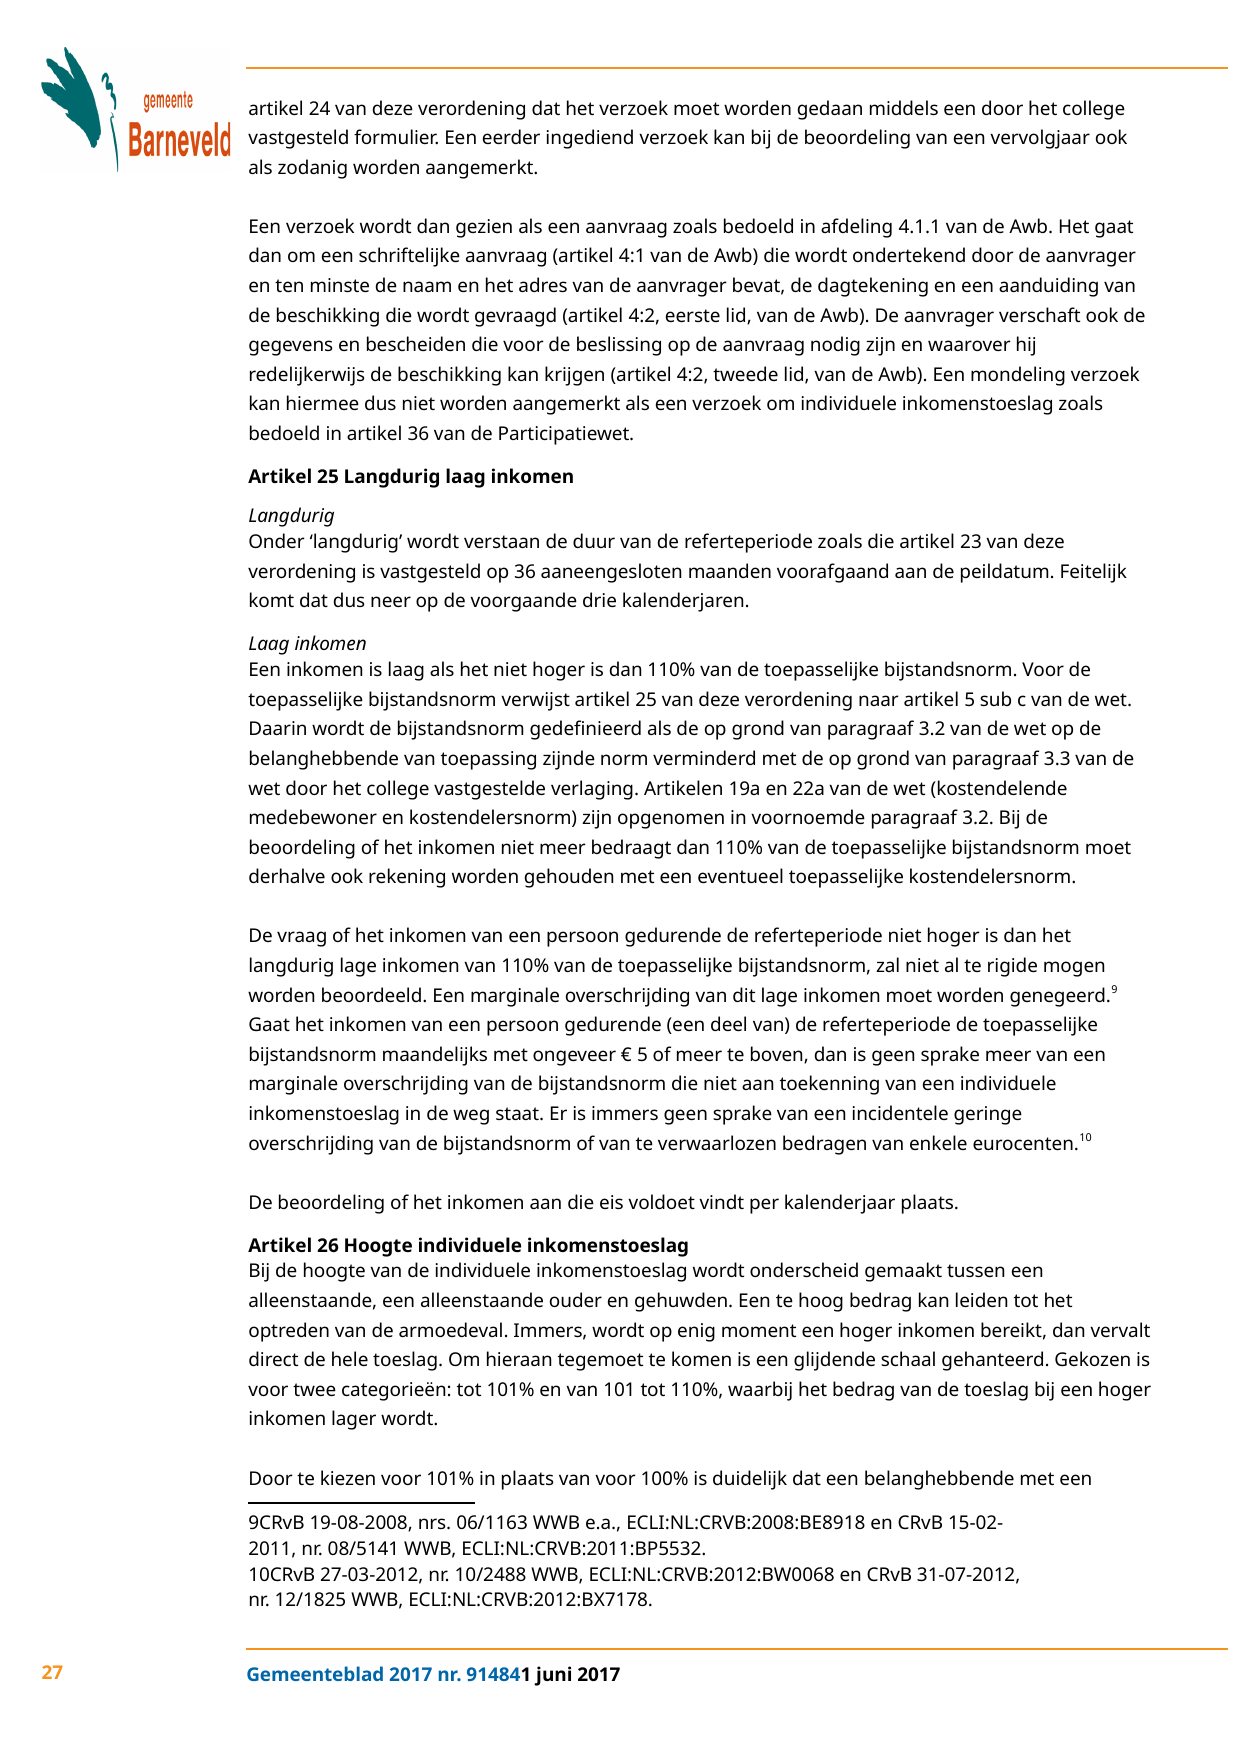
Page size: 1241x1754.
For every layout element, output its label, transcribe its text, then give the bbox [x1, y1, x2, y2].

picture [41, 47, 231, 172]
text Een inkomen is laag als het niet hoger is dan 110% van de toepasselijke bijstandsnorm. Voor de toepasselijke bijstandsnorm verwijst artikel 25 van deze verordening naar artikel 5 sub c van de wet. Daarin wordt de bijstandsnorm gedefinieerd als de op grond van paragraaf 3.2 van de wet op de belanghebbende van toepassing zijnde norm verminderd met de op grond van paragraaf 3.3 van de wet door het college vastgestelde verlaging. Artikelen 19a en 22a van de wet (kostendelende medebewoner en kostendelersnorm) zijn opgenomen in voornoemde paragraaf 3.2. Bij de beoordeling of het inkomen niet meer bedraagt dan 110% van de toepasselijke bijstandsnorm moet derhalve ook rekening worden gehouden met een eventueel toepasselijke kostendelersnorm. [248, 656, 1152, 889]
text Artikel 25 Langdurig laag inkomen [248, 463, 1152, 489]
text Onder ‘langdurig’ wordt verstaan de duur van de referteperiode zoals die artikel 23 van deze verordening is vastgesteld op 36 aaneengesloten maanden voorafgaand aan de peildatum. Feitelijk komt dat dus neer op de voorgaande drie kalenderjaren. [248, 528, 1152, 613]
text artikel 24 van deze verordening dat het verzoek moet worden gedaan middels een door het college vastgesteld formulier. Een eerder ingediend verzoek kan bij de beoordeling van een vervolgjaar ook als zodanig worden aangemerkt. [248, 95, 1152, 180]
text Door te kiezen voor 101% in plaats van voor 100% is duidelijk dat een belanghebbende met een [248, 1465, 1152, 1491]
text Langdurig [248, 503, 1152, 528]
text Artikel 26 Hoogte individuele inkomenstoeslag [248, 1232, 1152, 1258]
text De vraag of het inkomen van een persoon gedurende de referteperiode niet hoger is dan het langdurig lage inkomen van 110% van de toepasselijke bijstandsnorm, zal niet al te rigide mogen worden beoordeeld. Een marginale overschrijding van dit lage inkomen moet worden genegeerd. Gaat het inkomen van een persoon gedurende (een deel van) de referteperiode de toepasselijke bijstandsnorm maandelijks met ongeveer € 5 of meer te boven, dan is geen sprake meer van een marginale overschrijding van de bijstandsnorm die niet aan toekenning van een individuele inkomenstoeslag in de weg staat. Er is immers geen sprake van een incidentele geringe overschrijding van de bijstandsnorm of van te verwaarlozen bedragen van enkele eurocenten. [248, 923, 1152, 1155]
text Laag inkomen [248, 631, 1152, 656]
text Bij de hoogte van de individuele inkomenstoeslag wordt onderscheid gemaakt tussen een alleenstaande, een alleenstaande ouder en gehuwden. Een te hoog bedrag kan leiden tot het optreden van de armoedeval. Immers, wordt op enig moment een hoger inkomen bereikt, dan vervalt direct de hele toeslag. Om hieraan tegemoet te komen is een glijdende schaal gehanteerd. Gekozen is voor twee categorieën: tot 101% en van 101 tot 110%, waarbij het bedrag van de toeslag bij een hoger inkomen lager wordt. [248, 1258, 1152, 1431]
text CRvB 27-03-2012, nr. 10/2488 WWB, ECLI:NL:CRVB:2012:BW0068 en CRvB 31-07-2012, nr. 12/1825 WWB, ECLI:NL:CRVB:2012:BX7178. [248, 1561, 1152, 1612]
text De beoordeling of het inkomen aan die eis voldoet vindt per kalenderjaar plaats. [248, 1189, 1152, 1214]
text CRvB 19-08-2008, nrs. 06/1163 WWB e.a., ECLI:NL:CRVB:2008:BE8918 en CRvB 15-02-2011, nr. 08/5141 WWB, ECLI:NL:CRVB:2011:BP5532. [248, 1509, 1152, 1561]
text Een verzoek wordt dan gezien als een aanvraag zoals bedoeld in afdeling 4.1.1 van de Awb. Het gaat dan om een schriftelijke aanvraag (artikel 4:1 van de Awb) die wordt ondertekend door de aanvrager en ten minste de naam en het adres van de aanvrager bevat, de dagtekening en een aanduiding van de beschikking die wordt gevraagd (artikel 4:2, eerste lid, van de Awb). De aanvrager verschaft ook de gegevens en bescheiden die voor de beslissing op de aanvraag nodig zijn en waarover hij redelijkerwijs de beschikking kan krijgen (artikel 4:2, tweede lid, van de Awb). Een mondeling verzoek kan hiermee dus niet worden aangemerkt als een verzoek om individuele inkomenstoeslag zoals bedoeld in artikel 36 van de Participatiewet. [248, 213, 1152, 446]
